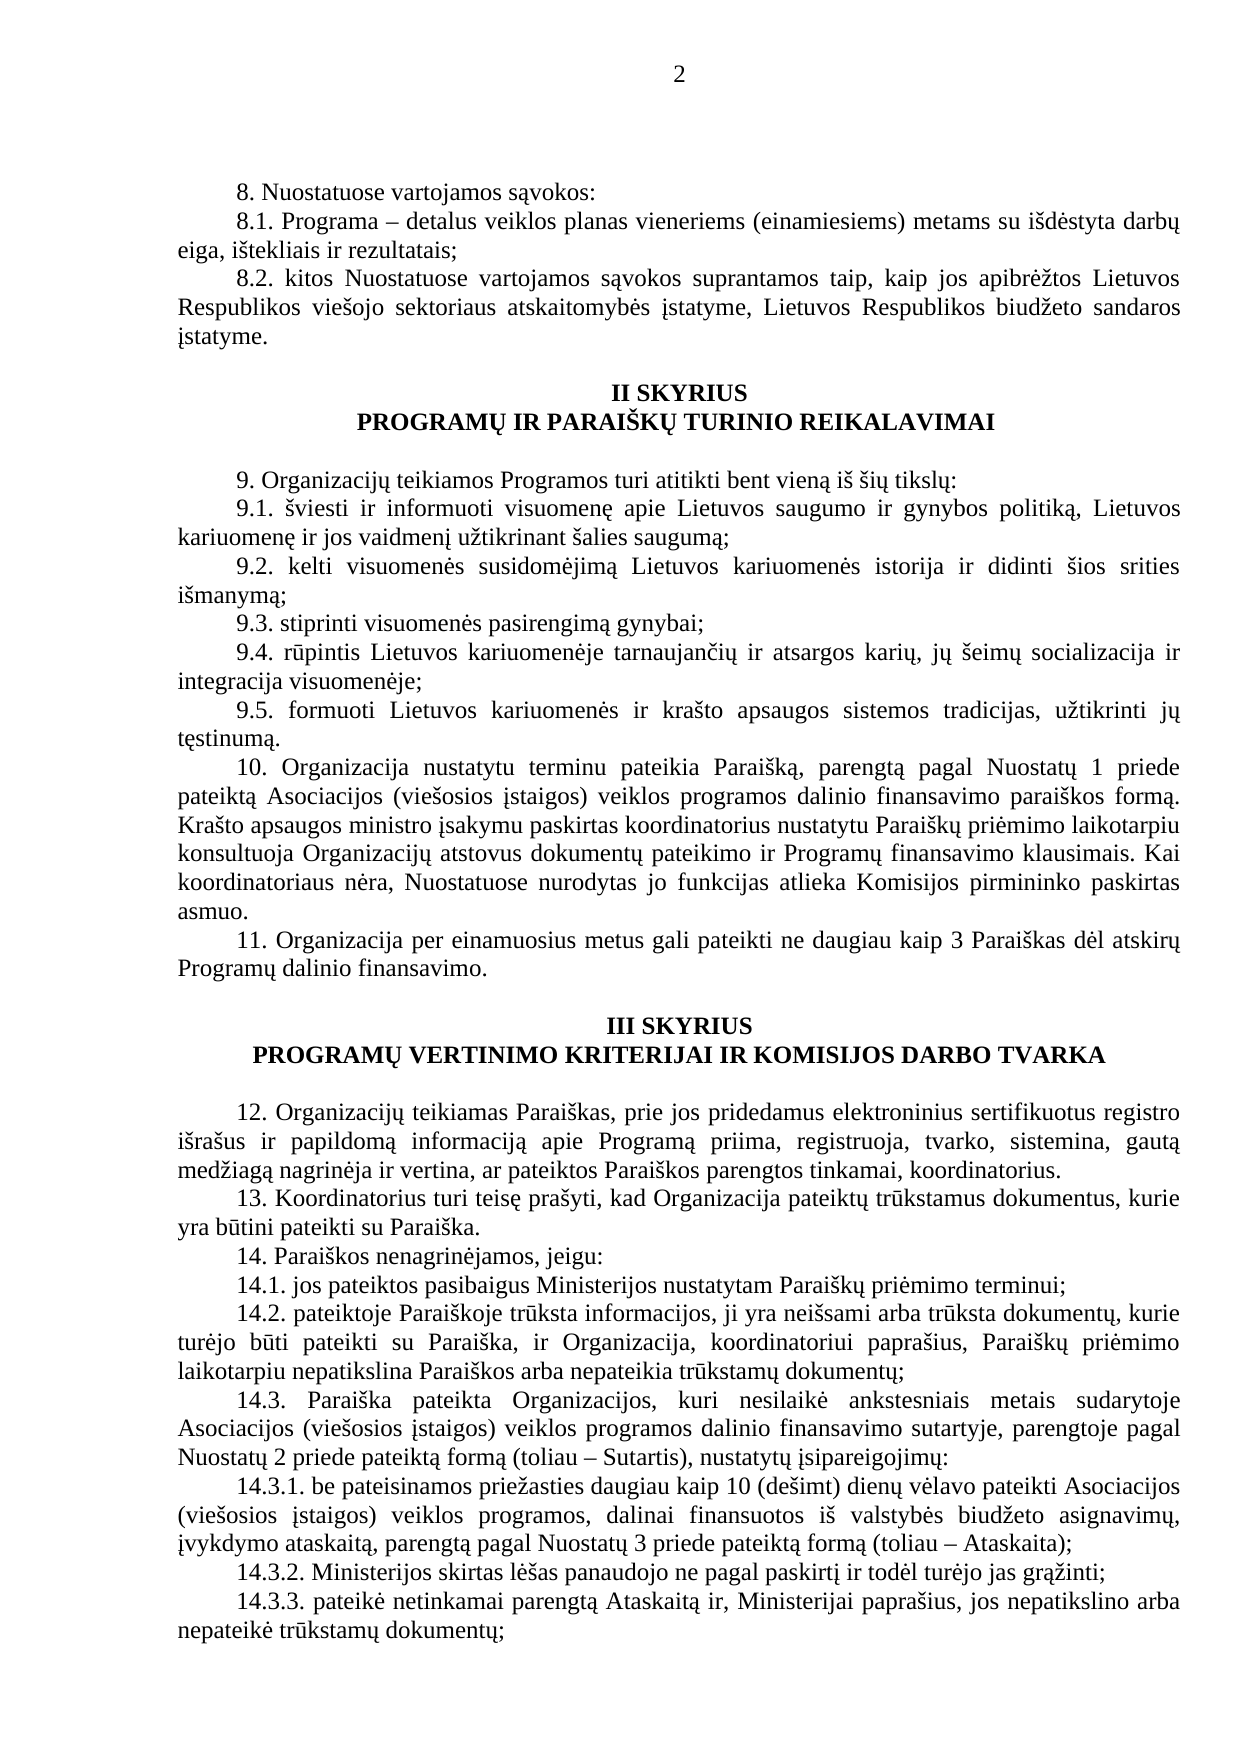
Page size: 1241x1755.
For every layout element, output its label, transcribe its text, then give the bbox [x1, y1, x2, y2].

text 9. Organizacijų teikiamos Programos turi atitikti bent vieną iš šių tikslų: [177, 465, 1181, 493]
text 11. Organizacija per einamuosius metus gali pateikti ne daugiau kaip 3 Paraiškas dėl atskirų Programų dalinio finansavimo. [177, 925, 1181, 982]
text 9.4. rūpintis Lietuvos kariuomenėje tarnaujančių ir atsargos karių, jų šeimų socializacija ir integracija visuomenėje; [177, 637, 1181, 695]
text 14.3.2. Ministerijos skirtas lėšas panaudojo ne pagal paskirtį ir todėl turėjo jas grąžinti; [177, 1557, 1181, 1586]
text 9.2. kelti visuomenės susidomėjimą Lietuvos kariuomenės istorija ir didinti šios srities išmanymą; [177, 551, 1181, 608]
text II SKYRIUS [177, 378, 1181, 407]
text 8.1. Programa – detalus veiklos planas vieneriems (einamiesiems) metams su išdėstyta darbų eiga, ištekliais ir rezultatais; [177, 206, 1181, 263]
text PROGRAMŲ IR PARAIŠKŲ TURINIO REIKALAVIMAI [177, 407, 1181, 436]
text 9.3. stiprinti visuomenės pasirengimą gynybai; [177, 608, 1181, 637]
text 8. Nuostatuose vartojamos sąvokos: [177, 177, 1181, 206]
text 9.1. šviesti ir informuoti visuomenę apie Lietuvos saugumo ir gynybos politiką, Lietuvos kariuomenę ir jos vaidmenį užtikrinant šalies saugumą; [177, 493, 1181, 551]
text 10. Organizacija nustatytu terminu pateikia Paraišką, parengtą pagal Nuostatų 1 priede pateiktą Asociacijos (viešosios įstaigos) veiklos programos dalinio finansavimo paraiškos formą. Krašto apsaugos ministro įsakymu paskirtas koordinatorius nustatytu Paraiškų priėmimo laikotarpiu konsultuoja Organizacijų atstovus dokumentų pateikimo ir Programų finansavimo klausimais. Kai koordinatoriaus nėra, Nuostatuose nurodytas jo funkcijas atlieka Komisijos pirmininko paskirtas asmuo. [177, 752, 1181, 925]
text 14.1. jos pateiktos pasibaigus Ministerijos nustatytam Paraiškų priėmimo terminui; [177, 1270, 1181, 1298]
text 14.3. Paraiška pateikta Organizacijos, kuri nesilaikė ankstesniais metais sudarytoje Asociacijos (viešosios įstaigos) veiklos programos dalinio finansavimo sutartyje, parengtoje pagal Nuostatų 2 priede pateiktą formą (toliau – Sutartis), nustatytų įsipareigojimų: [177, 1385, 1181, 1471]
text 14.3.1. be pateisinamos priežasties daugiau kaip 10 (dešimt) dienų vėlavo pateikti Asociacijos (viešosios įstaigos) veiklos programos, dalinai finansuotos iš valstybės biudžeto asignavimų, įvykdymo ataskaitą, parengtą pagal Nuostatų 3 priede pateiktą formą (toliau – Ataskaita); [177, 1471, 1181, 1557]
text 9.5. formuoti Lietuvos kariuomenės ir krašto apsaugos sistemos tradicijas, užtikrinti jų tęstinumą. [177, 695, 1181, 752]
text 8.2. kitos Nuostatuose vartojamos sąvokos suprantamos taip, kaip jos apibrėžtos Lietuvos Respublikos viešojo sektoriaus atskaitomybės įstatyme, Lietuvos Respublikos biudžeto sandaros įstatyme. [177, 263, 1181, 350]
text 13. Koordinatorius turi teisę prašyti, kad Organizacija pateiktų trūkstamus dokumentus, kurie yra būtini pateikti su Paraiška. [177, 1183, 1181, 1241]
text 14.3.3. pateikė netinkamai parengtą Ataskaitą ir, Ministerijai paprašius, jos nepatikslino arba nepateikė trūkstamų dokumentų; [177, 1586, 1181, 1643]
text 14.2. pateiktoje Paraiškoje trūksta informacijos, ji yra neišsami arba trūksta dokumentų, kurie turėjo būti pateikti su Paraiška, ir Organizacija, koordinatoriui paprašius, Paraiškų priėmimo laikotarpiu nepatikslina Paraiškos arba nepateikia trūkstamų dokumentų; [177, 1298, 1181, 1385]
text PROGRAMŲ VERTINIMO KRITERIJAI IR KOMISIJOS DARBO TVARKA [177, 1040, 1181, 1068]
text III SKYRIUS [177, 1011, 1181, 1040]
text 12. Organizacijų teikiamas Paraiškas, prie jos pridedamus elektroninius sertifikuotus registro išrašus ir papildomą informaciją apie Programą priima, registruoja, tvarko, sistemina, gautą medžiagą nagrinėja ir vertina, ar pateiktos Paraiškos parengtos tinkamai, koordinatorius. [177, 1097, 1181, 1183]
text 14. Paraiškos nenagrinėjamos, jeigu: [177, 1241, 1181, 1270]
